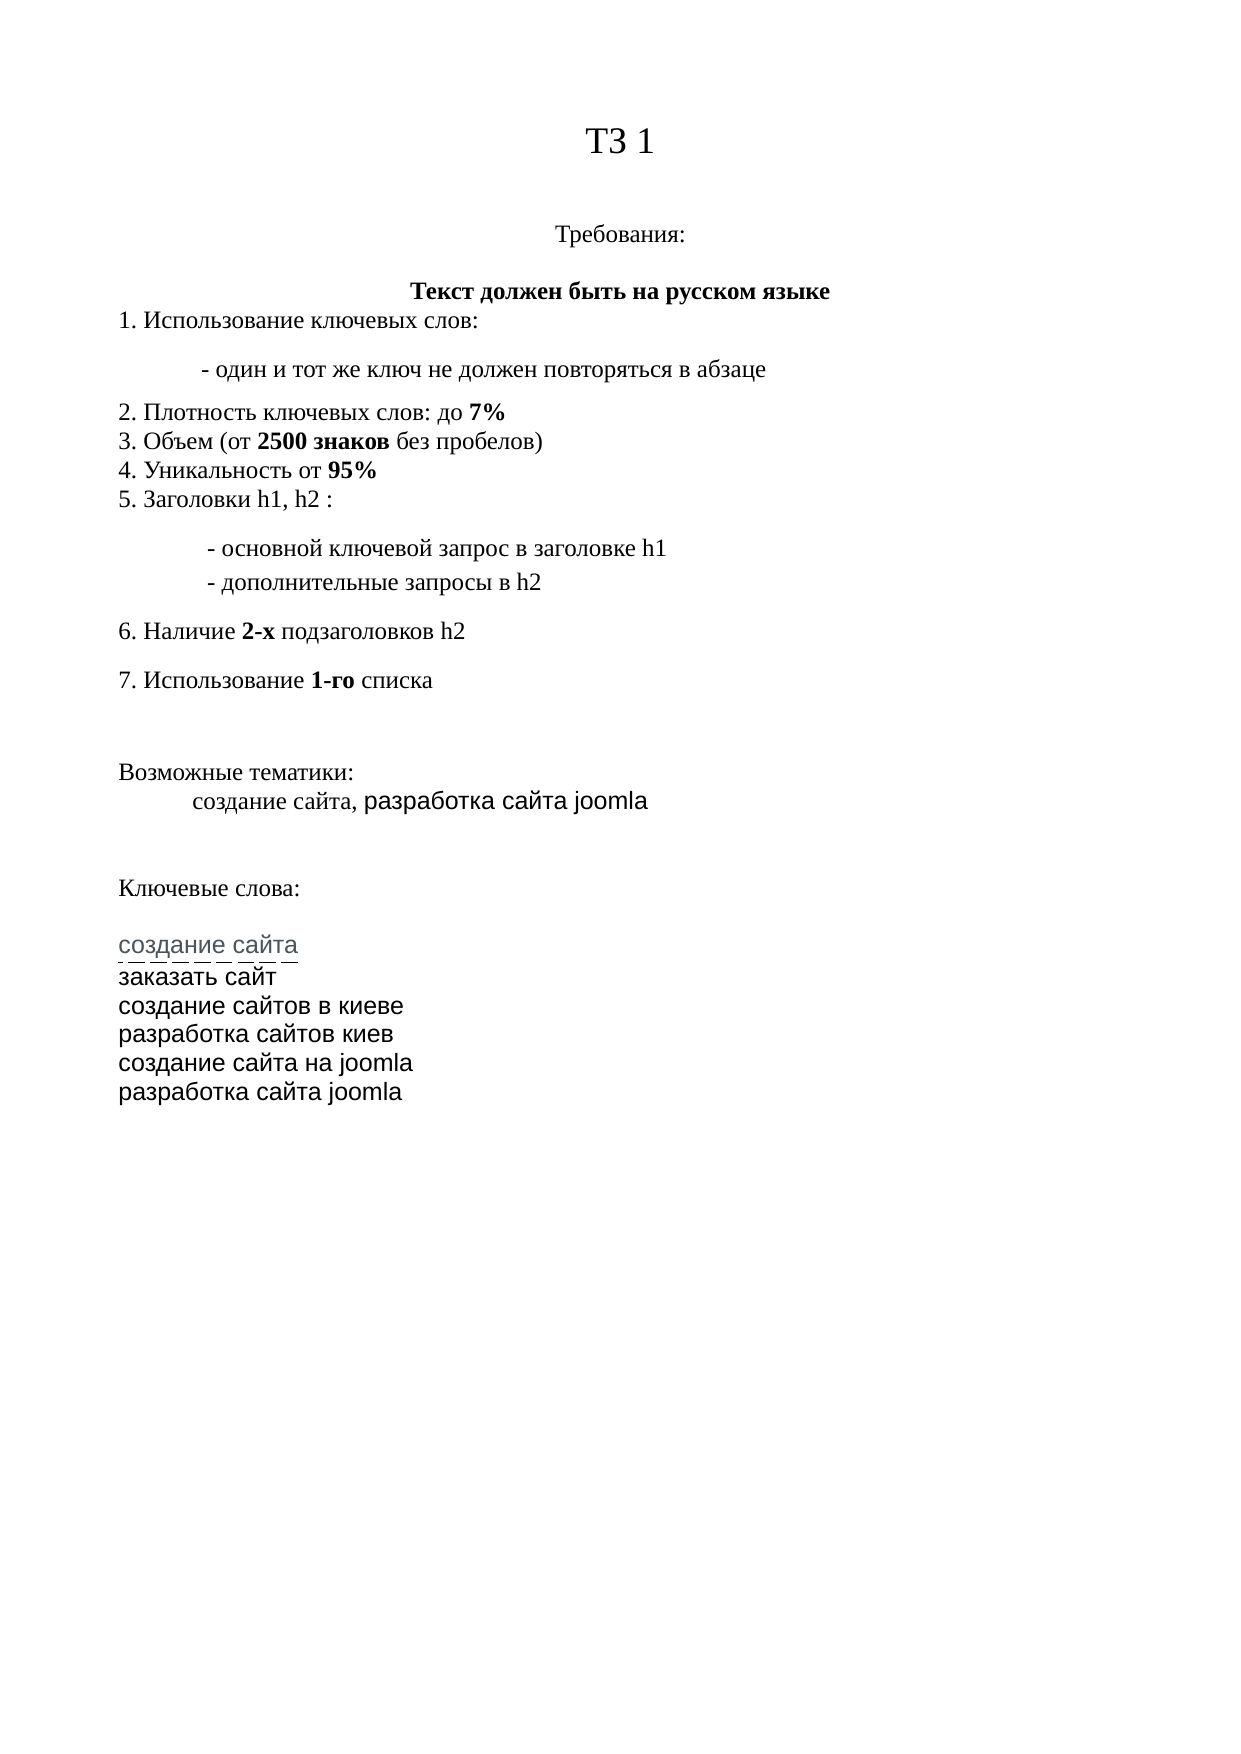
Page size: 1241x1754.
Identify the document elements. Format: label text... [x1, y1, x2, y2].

text разработка сайта joomla [118, 1077, 1122, 1106]
text ТЗ 1 [118, 118, 1122, 161]
text 1. Использование ключевых слов: [118, 305, 1122, 334]
text разработка сайтов киев [118, 1019, 1122, 1048]
text Текст должен быть на русском языке [118, 276, 1122, 305]
text - дополнительные запросы в h2 [207, 567, 1122, 596]
text создание сайтов в киеве [118, 991, 1122, 1019]
text создание сайта на joomla [118, 1048, 1122, 1077]
text 4. Уникальность от 95% [118, 455, 1122, 484]
text 2. Плотность ключевых слов: до 7% [118, 397, 1122, 426]
text заказать сайт [118, 962, 1122, 991]
text создание сайта [118, 930, 1122, 962]
list 7. Использование 1-го списка [118, 665, 1122, 694]
text создание сайта, разработка сайта joomla [118, 786, 1122, 815]
list 6. Наличие 2-х подзаголовков h2 [118, 616, 1122, 645]
text Возможные тематики: [118, 757, 1122, 786]
text 3. Объем (от 2500 знаков без пробелов) [118, 426, 1122, 455]
text - основной ключевой запрос в заголовке h1 [207, 533, 1122, 561]
text Требования: [118, 219, 1122, 247]
text - один и тот же ключ не должен повторяться в абзаце [201, 354, 1122, 383]
text 5. Заголовки h1, h2 : [118, 484, 1122, 512]
text Ключевые слова: [118, 873, 1122, 901]
